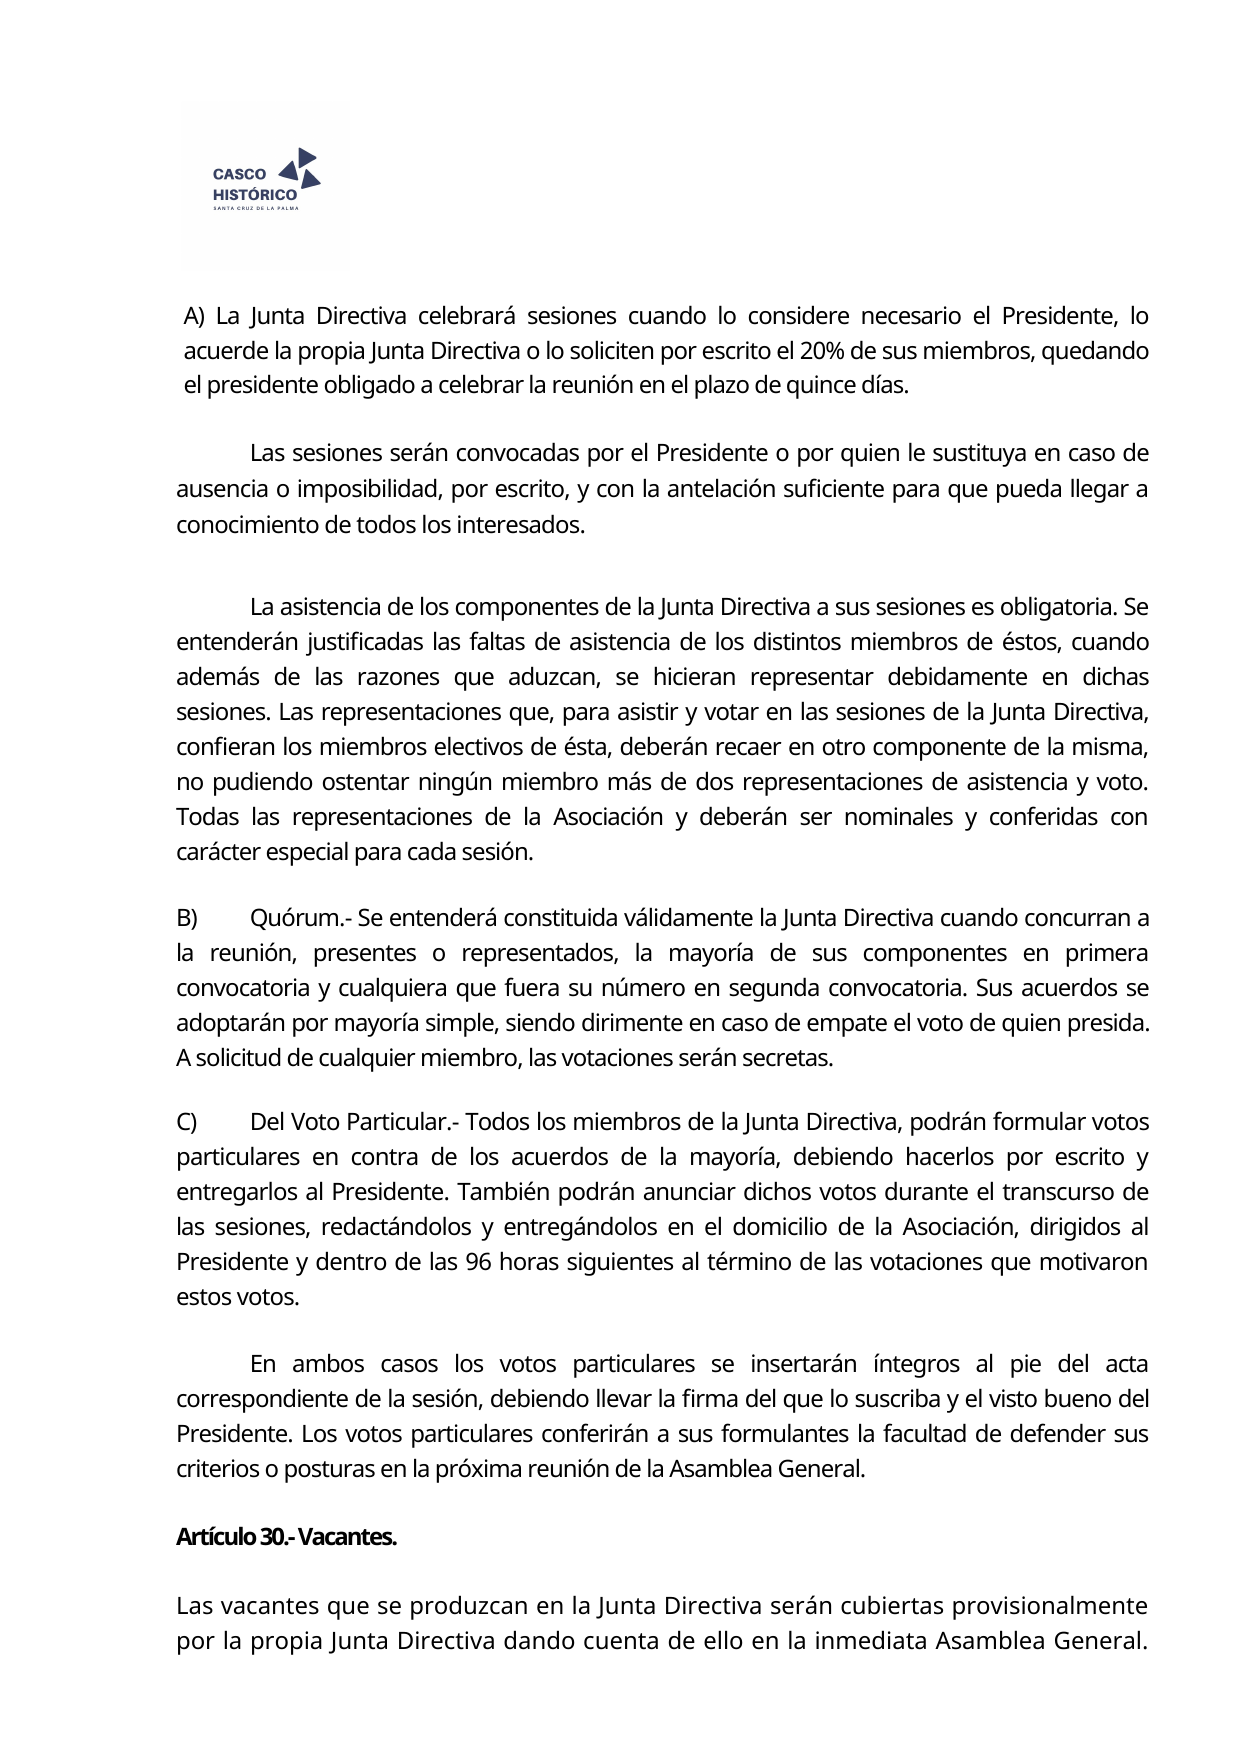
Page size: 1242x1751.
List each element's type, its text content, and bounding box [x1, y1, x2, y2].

text Artículo 30.- Vacantes. [176, 1521, 1153, 1552]
text En ambos casos los votos particulares se insertarán íntegros al pie del acta correspondiente de la sesión, debiendo llevar la firma del que lo suscriba y el visto bueno del Presidente. Los votos particulares conferirán a sus formulantes la facultad de defender sus criterios o posturas en la próxima reunión de la Asamblea General. [176, 1344, 1150, 1484]
text A) La Junta Directiva celebrará sesiones cuando lo considere necesario el Presidente, lo acuerde la propia Junta Directiva o lo soliciten por escrito el 20% de sus miembros, quedando el presidente obligado a celebrar la reunión en el plazo de quince días. [183, 297, 1150, 401]
text La asistencia de los componentes de la Junta Directiva a sus sesiones es obligatoria. Se entenderán justificadas las faltas de asistencia de los distintos miembros de éstos, cuando además de las razones que aduzcan, se hicieran representar debidamente en dichas sesiones. Las representaciones que, para asistir y votar en las sesiones de la Junta Directiva, confieran los miembros electivos de ésta, deberán recaer en otro componente de la misma, no pudiendo ostentar ningún miembro más de dos representaciones de asistencia y voto. Todas las representaciones de la Asociación y deberán ser nominales y conferidas con carácter especial para cada sesión. [176, 587, 1150, 867]
text Las sesiones serán convocadas por el Presidente o por quien le sustituya en caso de ausencia o imposibilidad, por escrito, y con la antelación suficiente para que pueda llegar a conocimiento de todos los interesados. [176, 433, 1150, 540]
list Del Voto Particular.- Todos los miembros de la Junta Directiva, podrán formular votos particulares en contra de los acuerdos de la mayoría, debiendo hacerlos por escrito y entregarlos al Presidente. También podrán anunciar dichos votos durante el transcurso de las sesiones, redactándolos y entregándolos en el domicilio de la Asociación, dirigidos al Presidente y dentro de las 96 horas siguientes al término de las votaciones que motivaron estos votos. [176, 1102, 1150, 1312]
list Quórum.- Se entenderá constituida válidamente la Junta Directiva cuando concurran a la reunión, presentes o representados, la mayoría de sus componentes en primera convocatoria y cualquiera que fuera su número en segunda convocatoria. Sus acuerdos se adoptarán por mayoría simple, siendo dirimente en caso de empate el voto de quien presida. A solicitud de cualquier miembro, las votaciones serán secretas. [176, 898, 1150, 1073]
text Las vacantes que se produzcan en la Junta Directiva serán cubiertas provisionalmente por la propia Junta Directiva dando cuenta de ello en la inmediata Asamblea General. [176, 1586, 1150, 1656]
